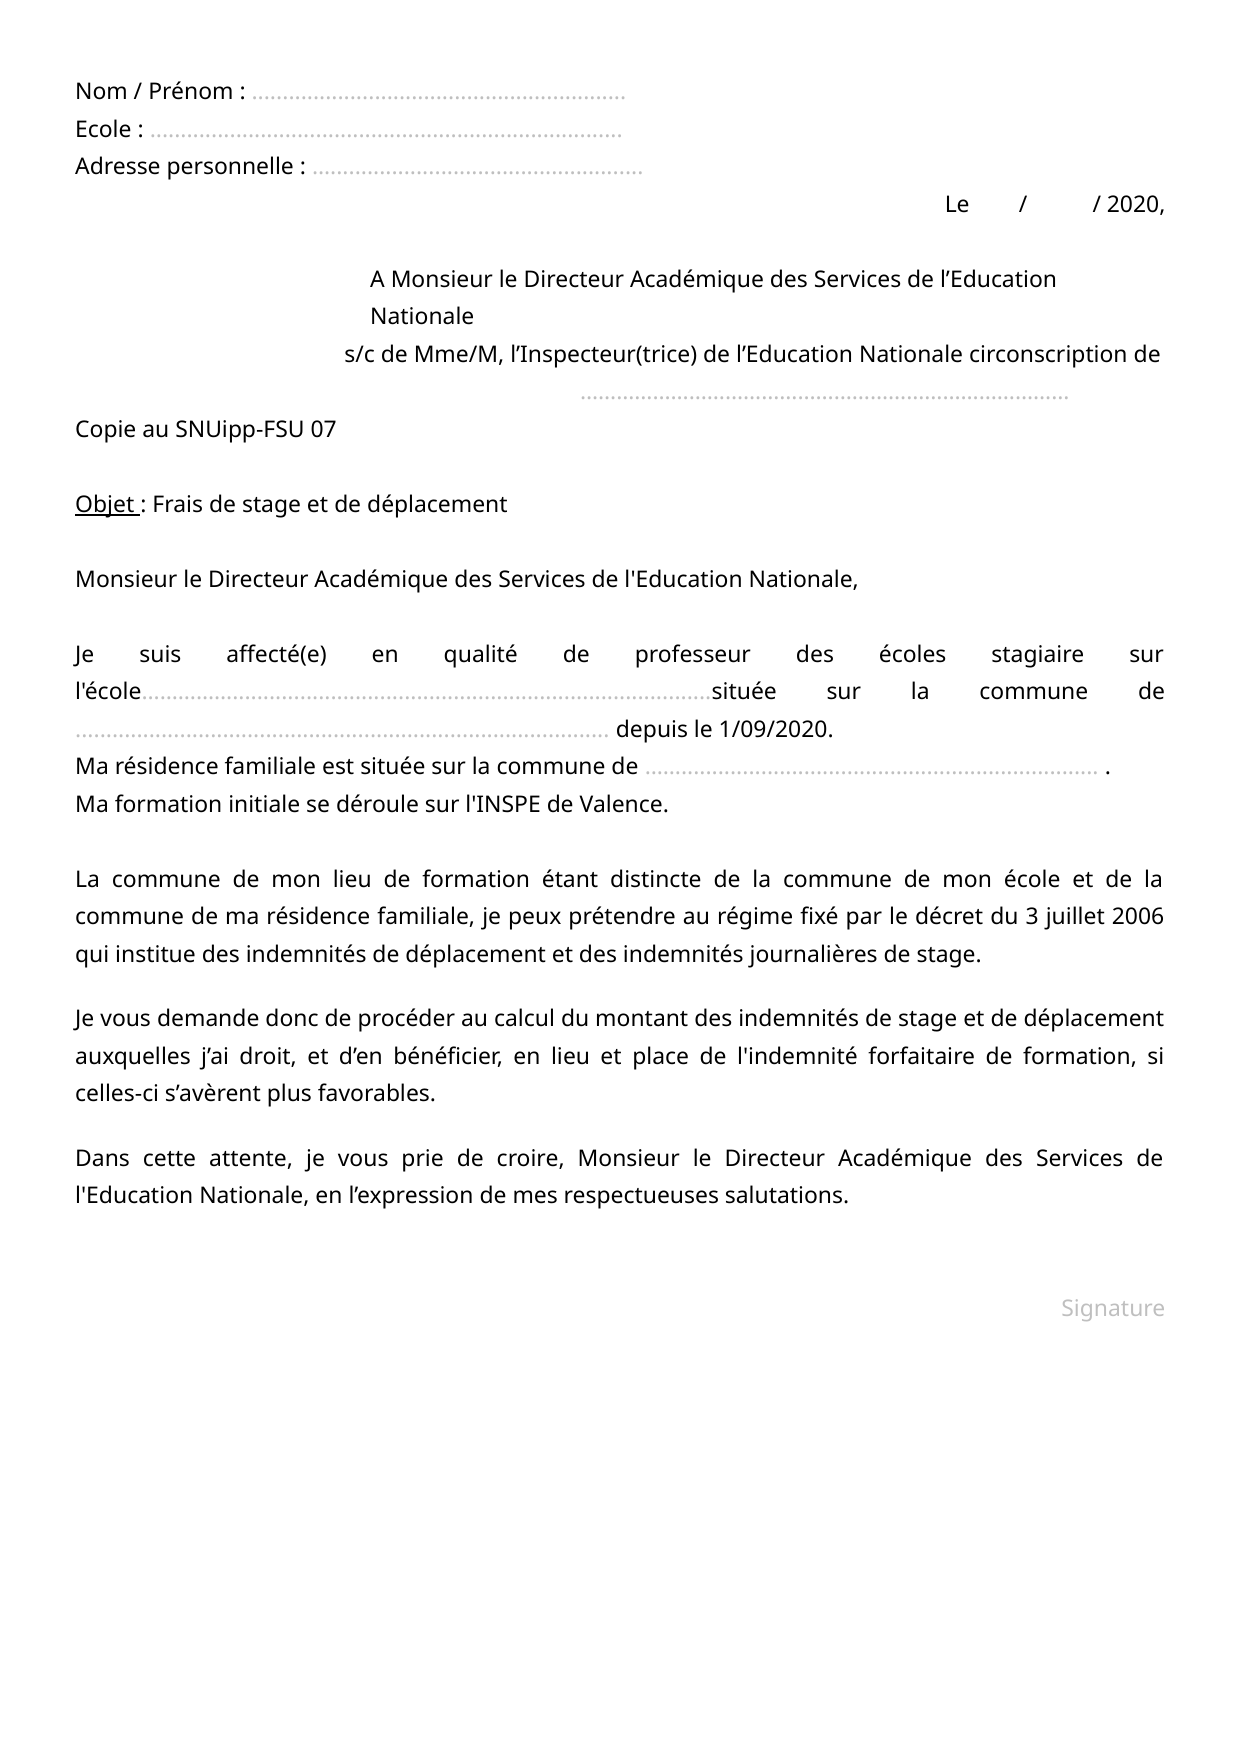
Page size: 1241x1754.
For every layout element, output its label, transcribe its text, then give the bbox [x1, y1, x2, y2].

text Signature [75, 1292, 1165, 1323]
text Adresse personnelle : …................................................... [75, 150, 1165, 181]
text Dans cette attente, je vous prie de croire, Monsieur le Directeur Académique des Services de l'Education Nationale, en l’expression de mes respectueuses salutations. [75, 1142, 1165, 1211]
text Ma résidence familiale est située sur la commune de …….................................................................... . [75, 750, 1165, 781]
text Nom / Prénom : ............................................................. [75, 75, 1165, 106]
text Ecole : ............................................................................. [75, 112, 1165, 144]
text s/c de Mme/M, l’Inspecteur(trice) de l’Education Nationale circonscription de [297, 337, 1165, 369]
text A Monsieur le Directeur Académique des Services de l’Education Nationale [370, 262, 1165, 331]
text Le / / 2020, [75, 187, 1165, 219]
text Ma formation initiale se déroule sur l'INSPE de Valence. [75, 787, 1165, 819]
text ……………………………………………………………………… [297, 375, 1165, 406]
text Objet : Frais de stage et de déplacement [75, 487, 1165, 519]
text Je vous demande donc de procéder au calcul du montant des indemnités de stage et de déplacement auxquelles j’ai droit, et d’en bénéficier, en lieu et place de l'indemnité forfaitaire de formation, si celles-ci s’avèrent plus favorables. [75, 1002, 1165, 1108]
text La commune de mon lieu de formation étant distincte de la commune de mon école et de la commune de ma résidence familiale, je peux prétendre au régime fixé par le décret du 3 juillet 2006 qui institue des indemnités de déplacement et des indemnités journalières de stage. [75, 862, 1165, 969]
text Copie au SNUipp-FSU 07 [75, 412, 1165, 444]
text Monsieur le Directeur Académique des Services de l'Education Nationale, [75, 562, 1165, 594]
text Je suis affecté(e) en qualité de professeur des écoles stagiaire sur l'école……………..............................................................................située sur la commune de ....................................................................................... depuis le 1/09/2020. [75, 637, 1165, 744]
